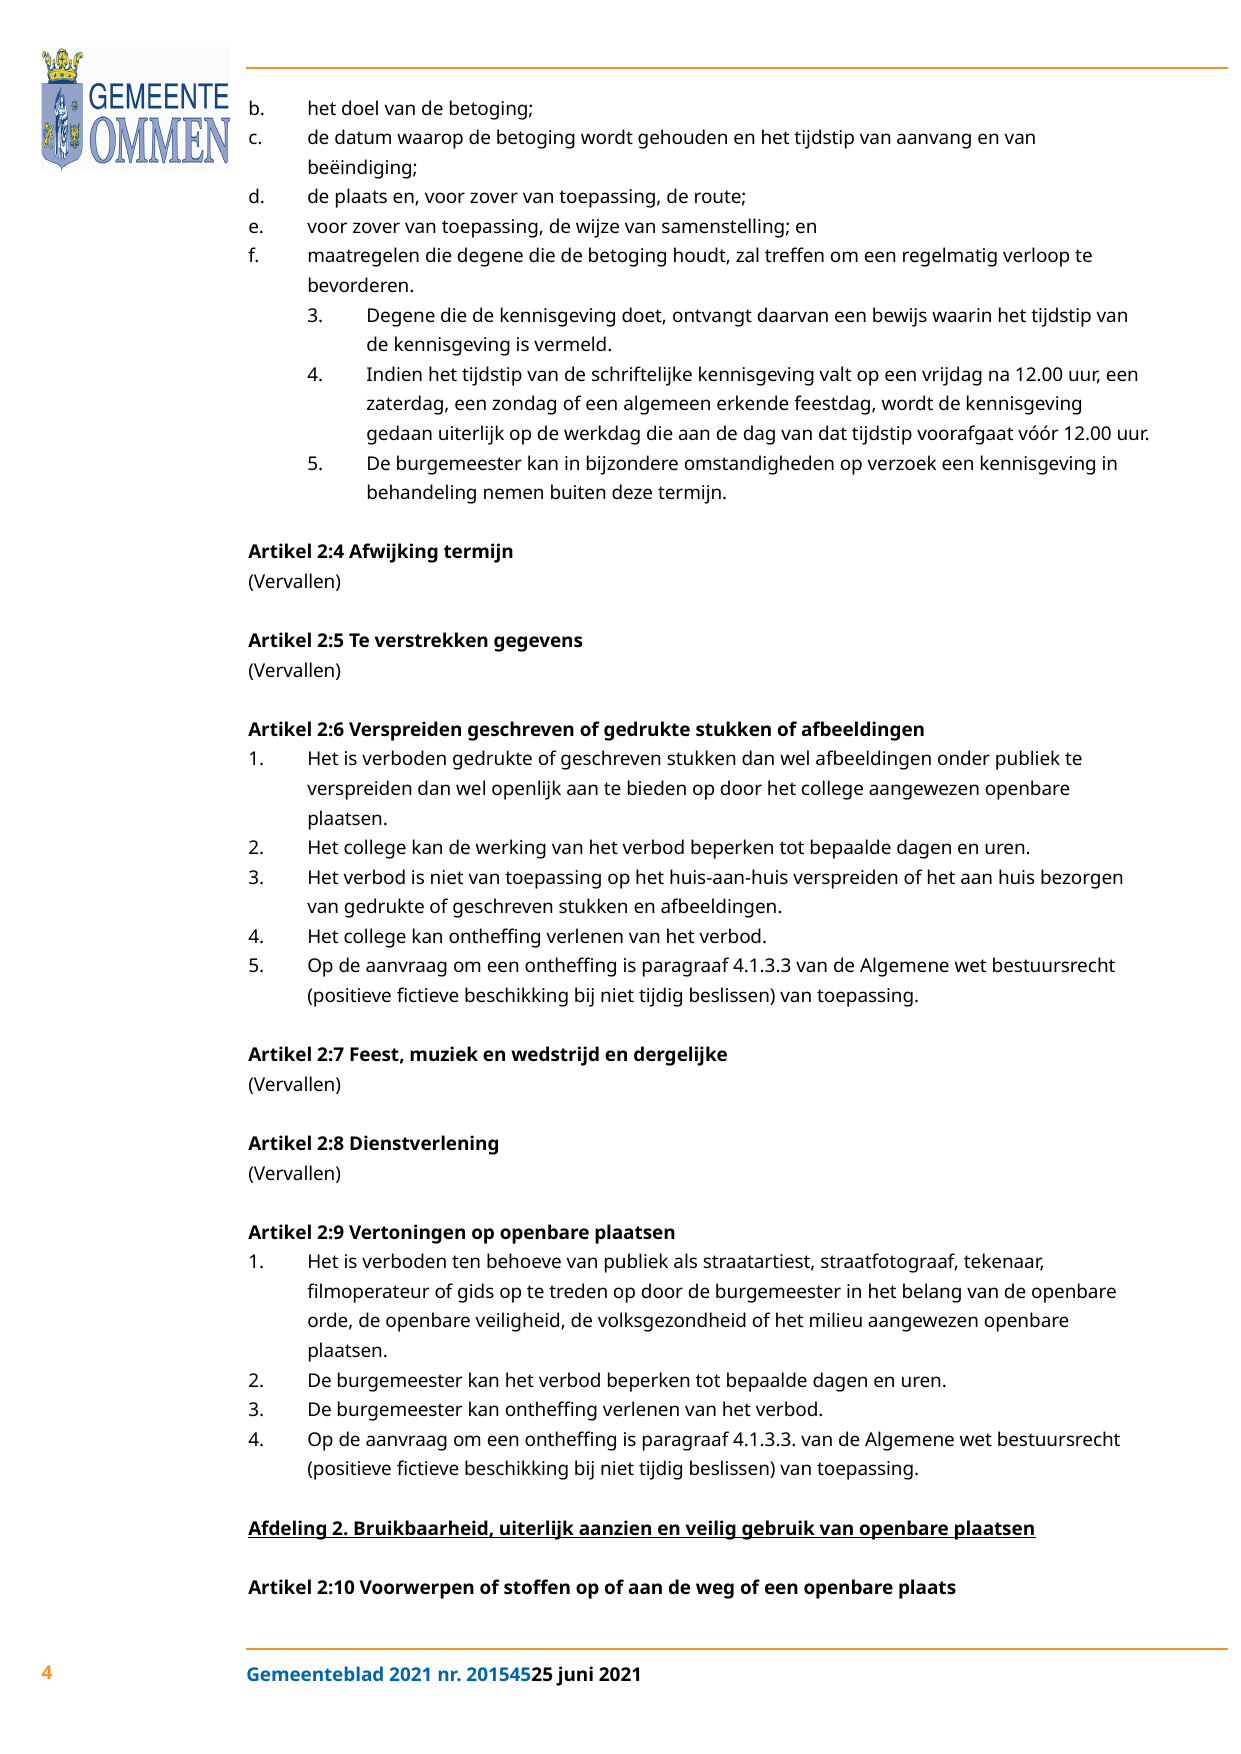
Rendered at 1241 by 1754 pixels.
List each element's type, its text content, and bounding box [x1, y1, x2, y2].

text Artikel 2:8 Dienstverlening [248, 1130, 1152, 1156]
list Degene die de kennisgeving doet, ontvangt daarvan een bewijs waarin het tijdstip van de kennisgeving is vermeld. [307, 302, 1152, 357]
text Artikel 2:4 Afwijking termijn [248, 538, 1152, 564]
list De burgemeester kan het verbod beperken tot bepaalde dagen en uren. [248, 1367, 1152, 1393]
list Het college kan de werking van het verbod beperken tot bepaalde dagen en uren. [248, 834, 1152, 860]
text Artikel 2:6 Verspreiden geschreven of gedrukte stukken of afbeeldingen [248, 716, 1152, 742]
list het doel van de betoging; [248, 95, 1152, 121]
list De burgemeester kan ontheffing verlenen van het verbod. [248, 1396, 1152, 1422]
list Het verbod is niet van toepassing op het huis-aan-huis verspreiden of het aan huis bezorgen van gedrukte of geschreven stukken en afbeeldingen. [248, 864, 1152, 919]
list Indien het tijdstip van de schriftelijke kennisgeving valt op een vrijdag na 12.00 uur, een zaterdag, een zondag of een algemeen erkende feestdag, wordt de kennisgeving gedaan uiterlijk op de werkdag die aan de dag van dat tijdstip voorafgaat vóór 12.00 uur. [307, 361, 1152, 446]
text (Vervallen) [248, 1071, 1152, 1097]
list Het college kan ontheffing verlenen van het verbod. [248, 923, 1152, 949]
list Het is verboden ten behoeve van publiek als straatartiest, straatfotograaf, tekenaar, filmoperateur of gids op te treden op door de burgemeester in het belang van de openbare orde, de openbare veiligheid, de volksgezondheid of het milieu aangewezen openbare plaatsen. [248, 1248, 1152, 1363]
text (Vervallen) [248, 657, 1152, 683]
list Het is verboden gedrukte of geschreven stukken dan wel afbeeldingen onder publiek te verspreiden dan wel openlijk aan te bieden op door het college aangewezen openbare plaatsen. [248, 746, 1152, 831]
list maatregelen die degene die de betoging houdt, zal treffen om een regelmatig verloop te bevorderen. [248, 243, 1152, 298]
list de datum waarop de betoging wordt gehouden en het tijdstip van aanvang en van beëindiging; [248, 124, 1152, 180]
text Artikel 2:7 Feest, muziek en wedstrijd en dergelijke [248, 1041, 1152, 1067]
text Afdeling 2. Bruikbaarheid, uiterlijk aanzien en veilig gebruik van openbare plaatsen [248, 1515, 1152, 1541]
list voor zover van toepassing, de wijze van samenstelling; en [248, 213, 1152, 239]
text Artikel 2:10 Voorwerpen of stoffen op of aan de weg of een openbare plaats [248, 1574, 1152, 1600]
list Op de aanvraag om een ontheffing is paragraaf 4.1.3.3. van de Algemene wet bestuursrecht (positieve fictieve beschikking bij niet tijdig beslissen) van toepassing. [248, 1426, 1152, 1481]
text Artikel 2:9 Vertoningen op openbare plaatsen [248, 1219, 1152, 1245]
list Op de aanvraag om een ontheffing is paragraaf 4.1.3.3 van de Algemene wet bestuursrecht (positieve fictieve beschikking bij niet tijdig beslissen) van toepassing. [248, 953, 1152, 1008]
list de plaats en, voor zover van toepassing, de route; [248, 183, 1152, 209]
list De burgemeester kan in bijzondere omstandigheden op verzoek een kennisgeving in behandeling nemen buiten deze termijn. [307, 450, 1152, 505]
text (Vervallen) [248, 1160, 1152, 1186]
text Artikel 2:5 Te verstrekken gegevens [248, 627, 1152, 653]
text (Vervallen) [248, 568, 1152, 594]
picture [41, 47, 231, 172]
